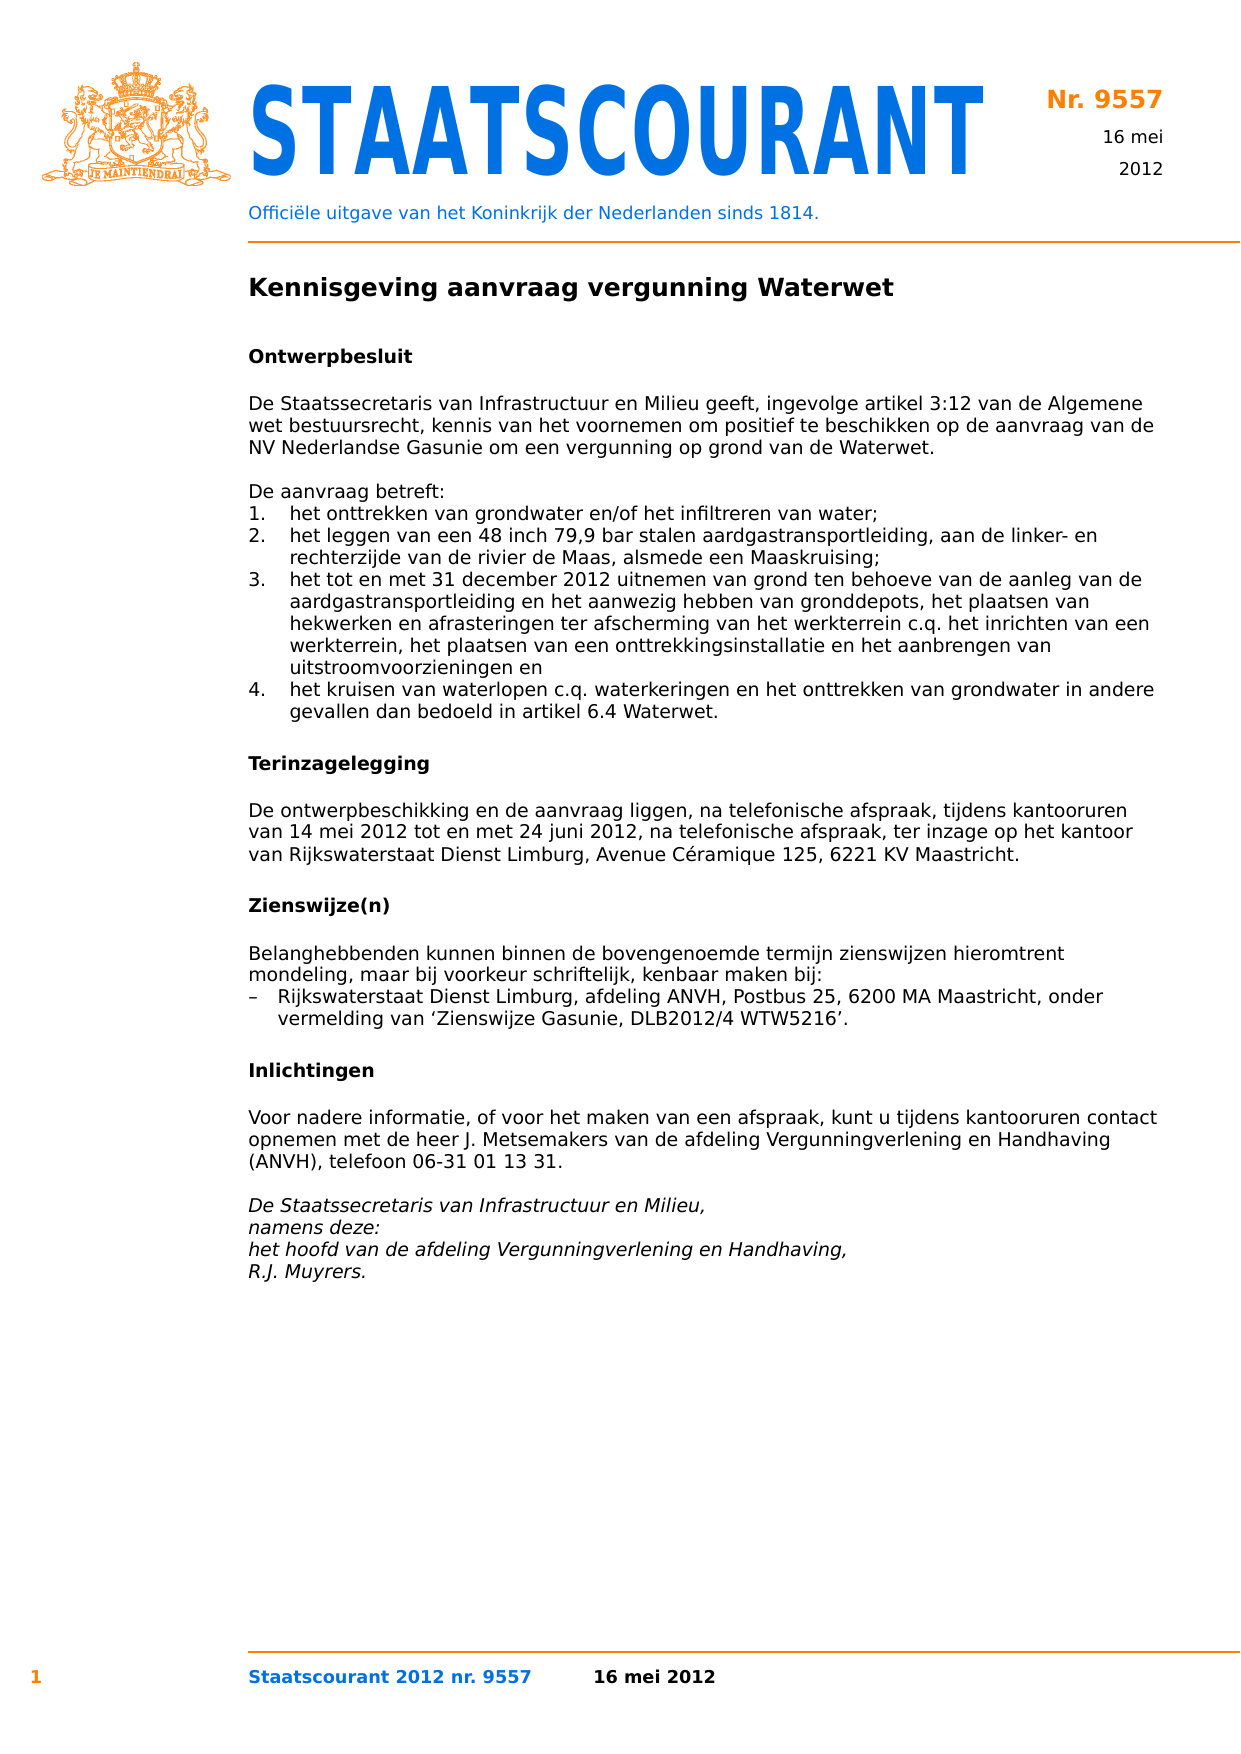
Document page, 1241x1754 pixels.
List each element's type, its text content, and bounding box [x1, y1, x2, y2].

text De Staatssecretaris van Infrastructuur en Milieu, namens deze: het hoofd van de afdeling Vergunningverlening en Handhaving, R.J. Muyrers. [248, 1195, 1163, 1283]
text 4. het kruisen van waterlopen c.q. waterkeringen en het onttrekken van grondwater in andere gevallen dan bedoeld in artikel 6.4 Waterwet. [248, 678, 1163, 722]
text 2. het leggen van een 48 inch 79,9 bar stalen aardgastransportleiding, aan de linker- en rechterzijde van de rivier de Maas, alsmede een Maaskruising; [248, 525, 1163, 569]
picture [41, 62, 231, 186]
text 1. het onttrekken van grondwater en/of het infiltreren van water; [248, 503, 1163, 525]
subtitle Terinzagelegging [248, 752, 1163, 774]
table_header STAATSCOURANT [248, 62, 998, 203]
text 3. het tot en met 31 december 2012 uitnemen van grond ten behoeve van de aanleg van de aardgastransportleiding en het aanwezig hebben van gronddepots, het plaatsen van hekwerken en afrasteringen ter afscherming van het werkterrein c.q. het inrichten van een werkterrein, het plaatsen van een onttrekkingsinstallatie en het aanbrengen van uitstroomvoorzieningen en [248, 569, 1163, 678]
text Voor nadere informatie, of voor het maken van een afspraak, kunt u tijdens kantooruren contact opnemen met de heer J. Metsemakers van de afdeling Vergunningverlening en Handhaving (ANVH), telefoon 06-31 01 13 31. [248, 1107, 1163, 1173]
text – Rijkswaterstaat Dienst Limburg, afdeling ANVH, Postbus 25, 6200 MA Maastricht, onder vermelding van ‘Zienswijze Gasunie, DLB2012/4 WTW5216’. [248, 986, 1163, 1030]
table_cell 2012 [998, 153, 1240, 203]
text De Staatssecretaris van Infrastructuur en Milieu geeft, ingevolge artikel 3:12 van de Algemene wet bestuursrecht, kennis van het voornemen om positief te beschikken op de aanvraag van de NV Nederlandse Gasunie om een vergunning op grond van de Waterwet. [248, 393, 1163, 459]
table_cell Officiële uitgave van het Koninkrijk der Nederlanden sinds 1814. [248, 203, 1240, 241]
table_header [25, 62, 248, 241]
text Belanghebbenden kunnen binnen de bovengenoemde termijn zienswijzen hieromtrent mondeling, maar bij voorkeur schriftelijk, kenbaar maken bij: [248, 942, 1163, 986]
subtitle Kennisgeving aanvraag vergunning Waterwet [248, 273, 1163, 302]
text De aanvraag betreft: [248, 481, 1163, 503]
table_header Nr. 9557 [998, 62, 1240, 121]
subtitle Inlichtingen [248, 1060, 1163, 1082]
text De ontwerpbeschikking en de aanvraag liggen, na telefonische afspraak, tijdens kantooruren van 14 mei 2012 tot en met 24 juni 2012, na telefonische afspraak, ter inzage op het kantoor van Rijkswaterstaat Dienst Limburg, Avenue Céramique 125, 6221 KV Maastricht. [248, 799, 1163, 865]
subtitle Zienswijze(n) [248, 895, 1163, 917]
subtitle Ontwerpbesluit [248, 346, 1163, 368]
table_cell 16 mei [998, 121, 1240, 153]
